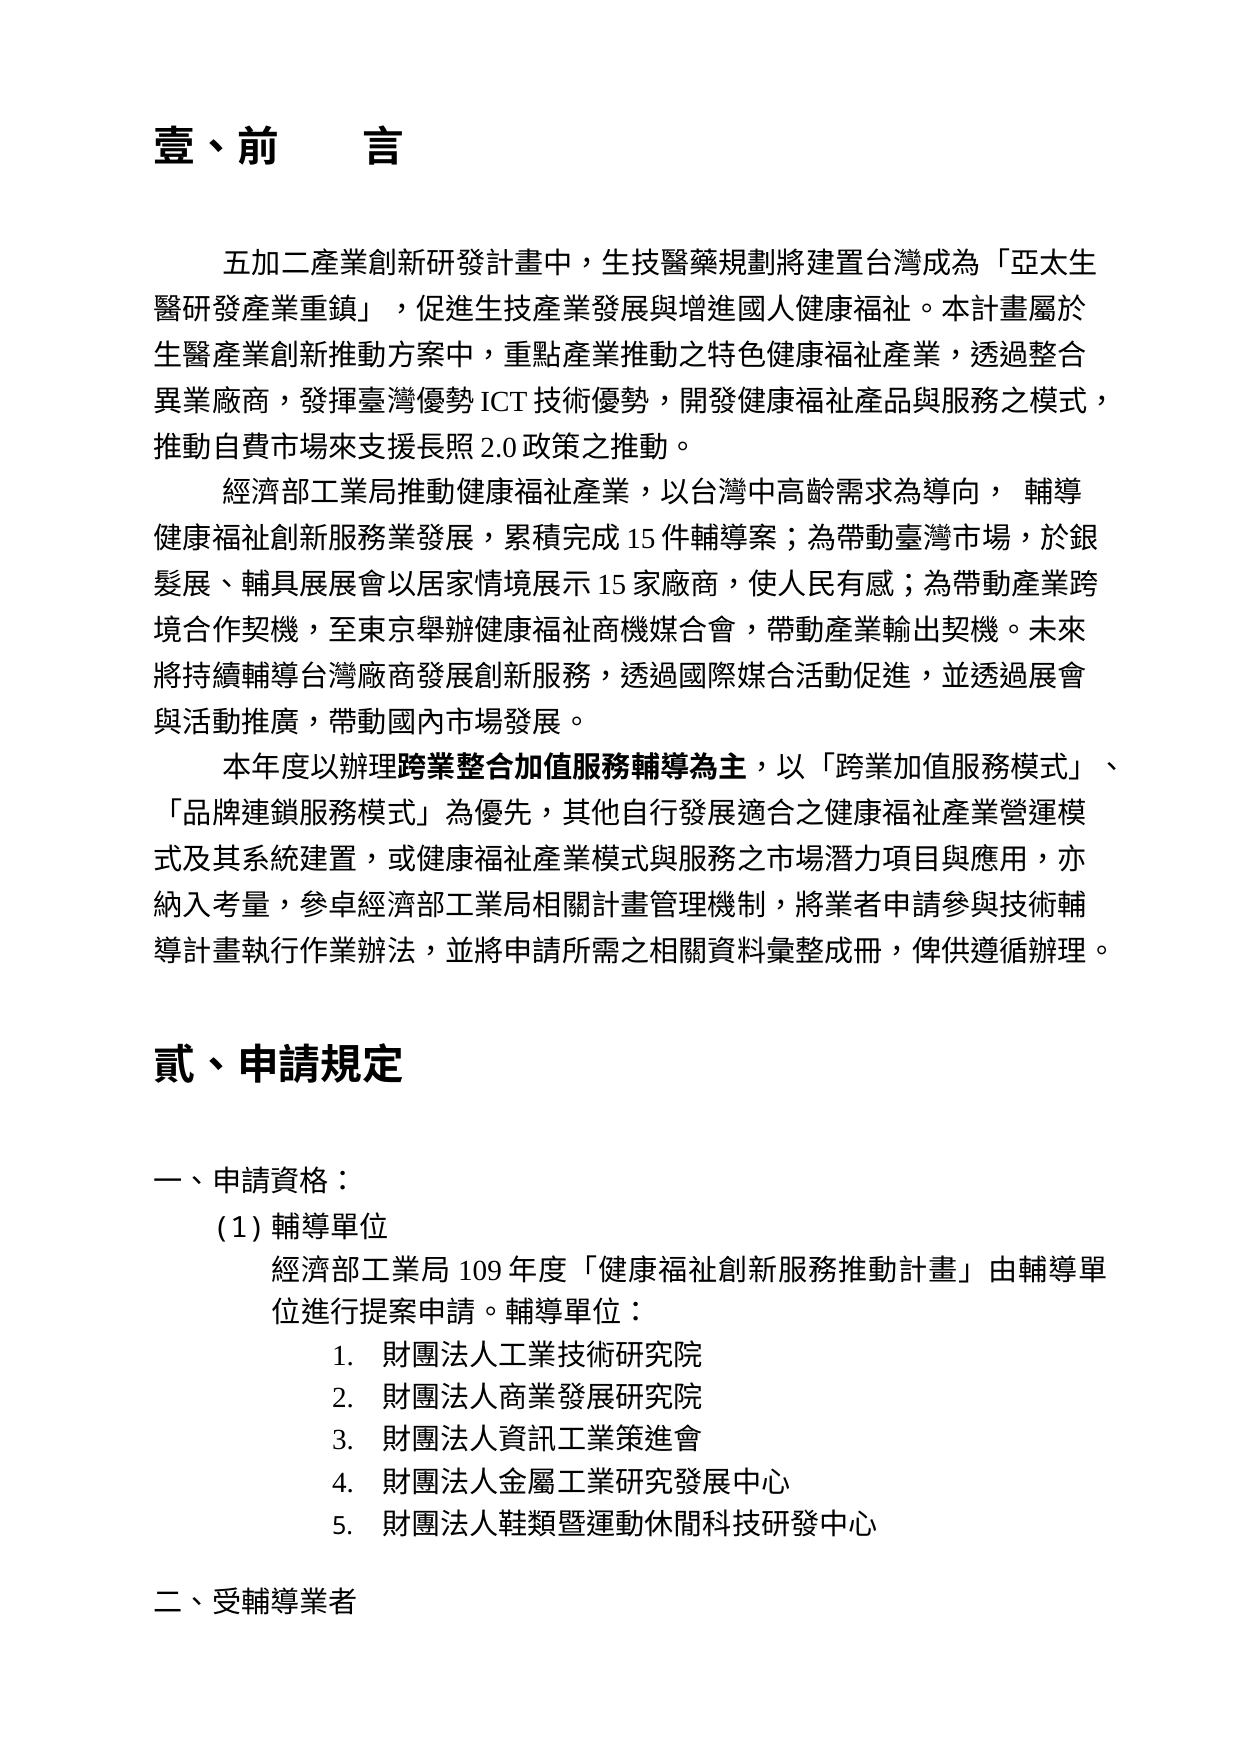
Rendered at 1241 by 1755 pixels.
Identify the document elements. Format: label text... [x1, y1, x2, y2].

text 五加二產業創新研發計畫中，生技醫藥規劃將建置台灣成為「亞太生醫研發產業重鎮」，促進生技產業發展與增進國人健康福祉。本計畫屬於生醫產業創新推動方案中，重點產業推動之特色健康福祉產業，透過整合異業廠商，發揮臺灣優勢ICT技術優勢，開發健康福祉產品與服務之模式，推動自費市場來支援長照2.0政策之推動。 [153, 237, 1109, 466]
list 財團法人工業技術研究院 [332, 1331, 1109, 1373]
text 經濟部工業局推動健康福祉產業，以台灣中高齡需求為導向， 輔導健康福祉創新服務業發展，累積完成15件輔導案；為帶動臺灣市場，於銀髮展、輔具展展會以居家情境展示15家廠商，使人民有感；為帶動產業跨境合作契機，至東京舉辦健康福祉商機媒合會，帶動產業輸出契機。未來將持續輔導台灣廠商發展創新服務，透過國際媒合活動促進，並透過展會與活動推廣，帶動國內市場發展。 [153, 466, 1109, 741]
text 本年度以辦理跨業整合加值服務輔導為主，以「跨業加值服務模式」、「品牌連鎖服務模式」為優先，其他自行發展適合之健康福祉產業營運模式及其系統建置，或健康福祉產業模式與服務之市場潛力項目與應用，亦納入考量，參卓經濟部工業局相關計畫管理機制，將業者申請參與技術輔導計畫執行作業辦法，並將申請所需之相關資料彙整成冊，俾供遵循辦理。 [153, 741, 1109, 970]
list 財團法人鞋類暨運動休閒科技研發中心 [332, 1500, 1109, 1543]
text 經濟部工業局109年度「健康福祉創新服務推動計畫」由輔導單位進行提案申請。輔導單位： [272, 1247, 1109, 1331]
text 壹、前 言 [153, 113, 1109, 173]
text 二、受輔導業者 [153, 1576, 1109, 1622]
text 一、申請資格： [153, 1155, 1109, 1201]
list 輔導單位 [213, 1201, 1109, 1247]
list 財團法人資訊工業策進會 [332, 1416, 1109, 1458]
text 貳、申請規定 [153, 1031, 1109, 1091]
list 財團法人金屬工業研究發展中心 [332, 1458, 1109, 1500]
list 財團法人商業發展研究院 [332, 1373, 1109, 1416]
